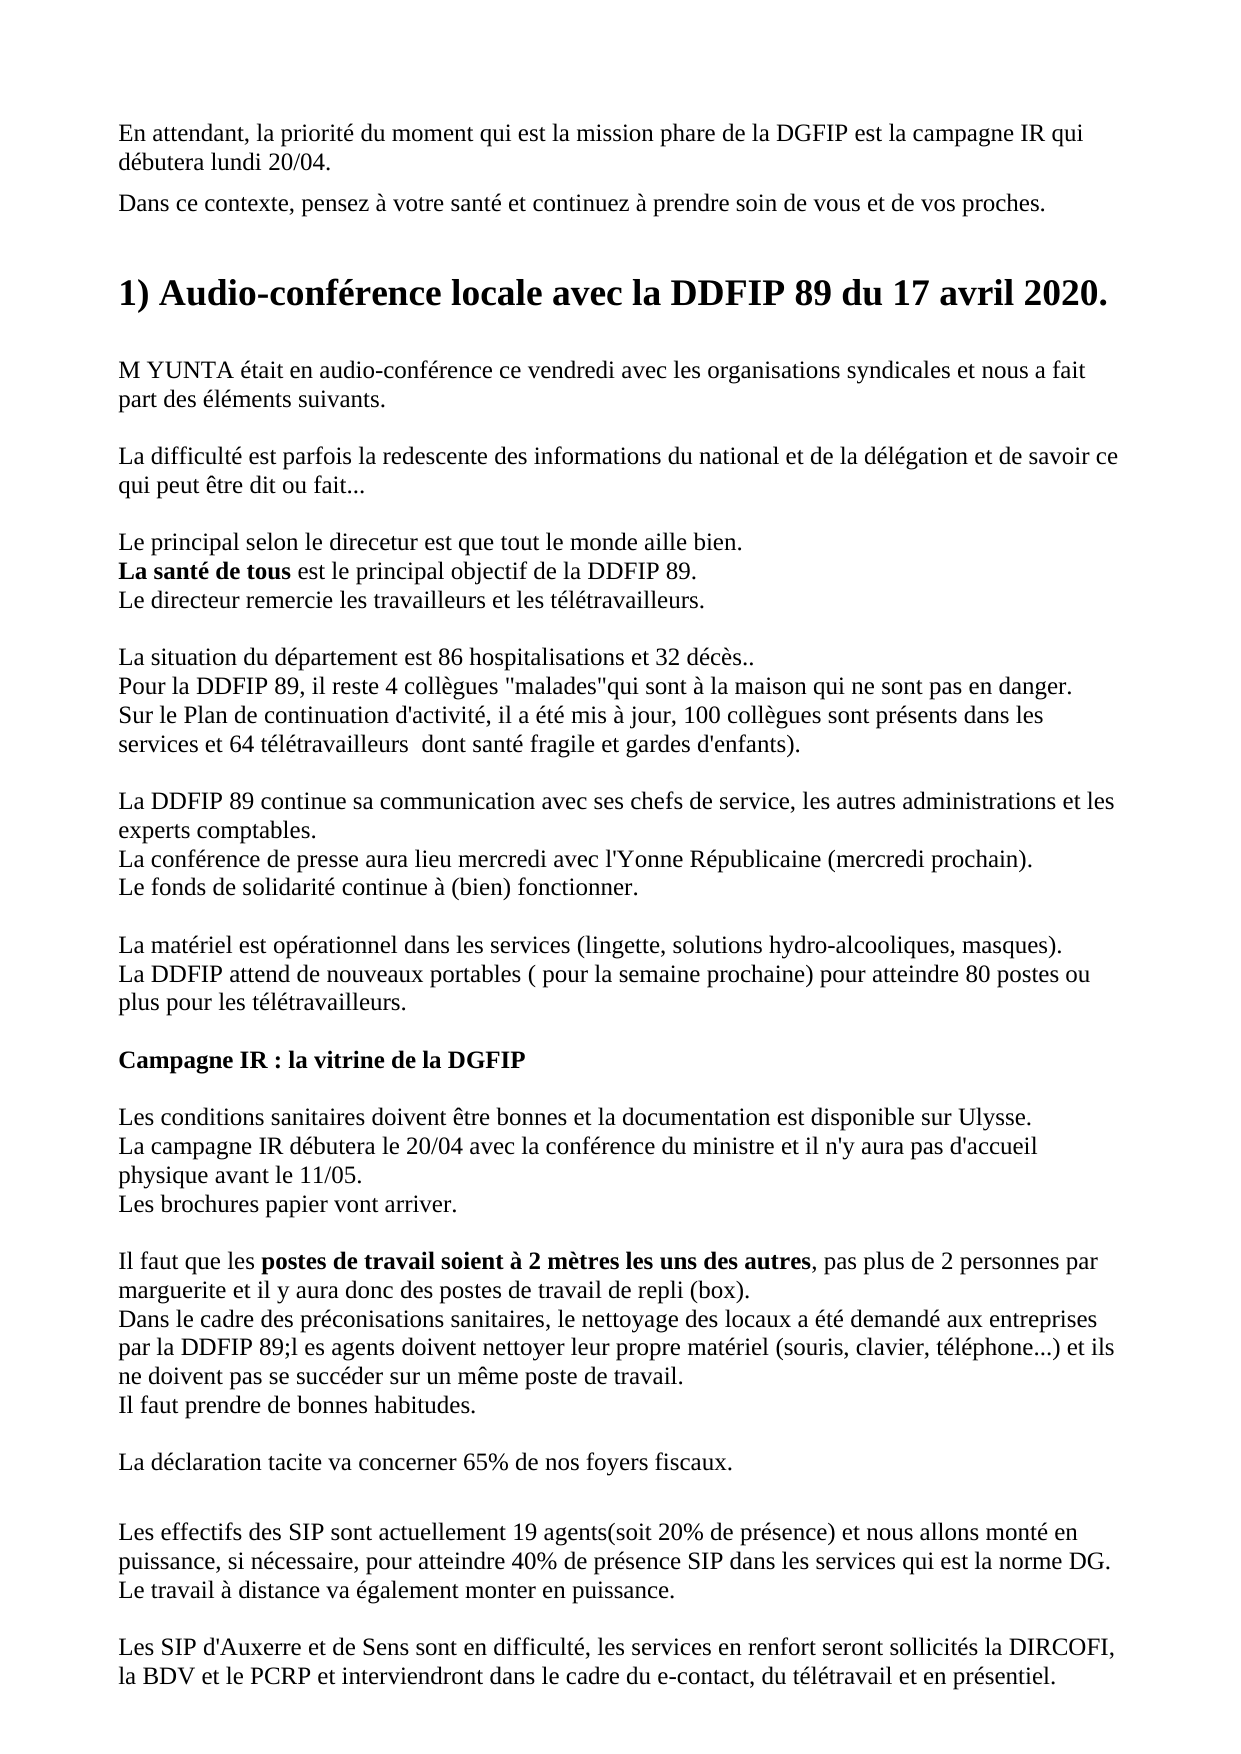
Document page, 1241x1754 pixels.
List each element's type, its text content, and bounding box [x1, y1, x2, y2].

subtitle 1) Audio-conférence locale avec la DDFIP 89 du 17 avril 2020. [118, 271, 1122, 314]
text En attendant, la priorité du moment qui est la mission phare de la DGFIP est la campagne IR qui débutera lundi 20/04. [118, 118, 1122, 176]
text M YUNTA était en audio-conférence ce vendredi avec les organisations syndicales et nous a fait part des éléments suivants. La difficulté est parfois la redescente des informations du national et de la délégation et de savoir ce qui peut être dit ou fait... Le principal selon le direcetur est que tout le monde aille bien. La santé de tous est le principal objectif de la DDFIP 89. Le directeur remercie les travailleurs et les télétravailleurs. La situation du département est 86 hospitalisations et 32 décès.. Pour la DDFIP 89, il reste 4 collègues "malades"qui sont à la maison qui ne sont pas en danger. Sur le Plan de continuation d'activité, il a été mis à jour, 100 collègues sont présents dans les services et 64 télétravailleurs dont santé fragile et gardes d'enfants). La DDFIP 89 continue sa communication avec ses chefs de service, les autres administrations et les experts comptables. La conférence de presse aura lieu mercredi avec l'Yonne Républicaine (mercredi prochain). Le fonds de solidarité continue à (bien) fonctionner. La matériel est opérationnel dans les services (lingette, solutions hydro-alcooliques, masques). La DDFIP attend de nouveaux portables ( pour la semaine prochaine) pour atteindre 80 postes ou plus pour les télétravailleurs. Campagne IR : la vitrine de la DGFIP Les conditions sanitaires doivent être bonnes et la documentation est disponible sur Ulysse. La campagne IR débutera le 20/04 avec la conférence du ministre et il n'y aura pas d'accueil physique avant le 11/05. Les brochures papier vont arriver. Il faut que les postes de travail soient à 2 mètres les uns des autres, pas plus de 2 personnes par marguerite et il y aura donc des postes de travail de repli (box). Dans le cadre des préconisations sanitaires, le nettoyage des locaux a été demandé aux entreprises par la DDFIP 89;l es agents doivent nettoyer leur propre matériel (souris, clavier, téléphone...) et ils ne doivent pas se succéder sur un même poste de travail. Il faut prendre de bonnes habitudes. La déclaration tacite va concerner 65% de nos foyers fiscaux. [118, 355, 1122, 1505]
text Les effectifs des SIP sont actuellement 19 agents(soit 20% de présence) et nous allons monté en puissance, si nécessaire, pour atteindre 40% de présence SIP dans les services qui est la norme DG. Le travail à distance va également monter en puissance. Les SIP d'Auxerre et de Sens sont en difficulté, les services en renfort seront sollicités la DIRCOFI, la BDV et le PCRP et interviendront dans le cadre du e-contact, du télétravail et en présentiel. [118, 1517, 1122, 1719]
text Dans ce contexte, pensez à votre santé et continuez à prendre soin de vous et de vos proches. [118, 188, 1122, 217]
